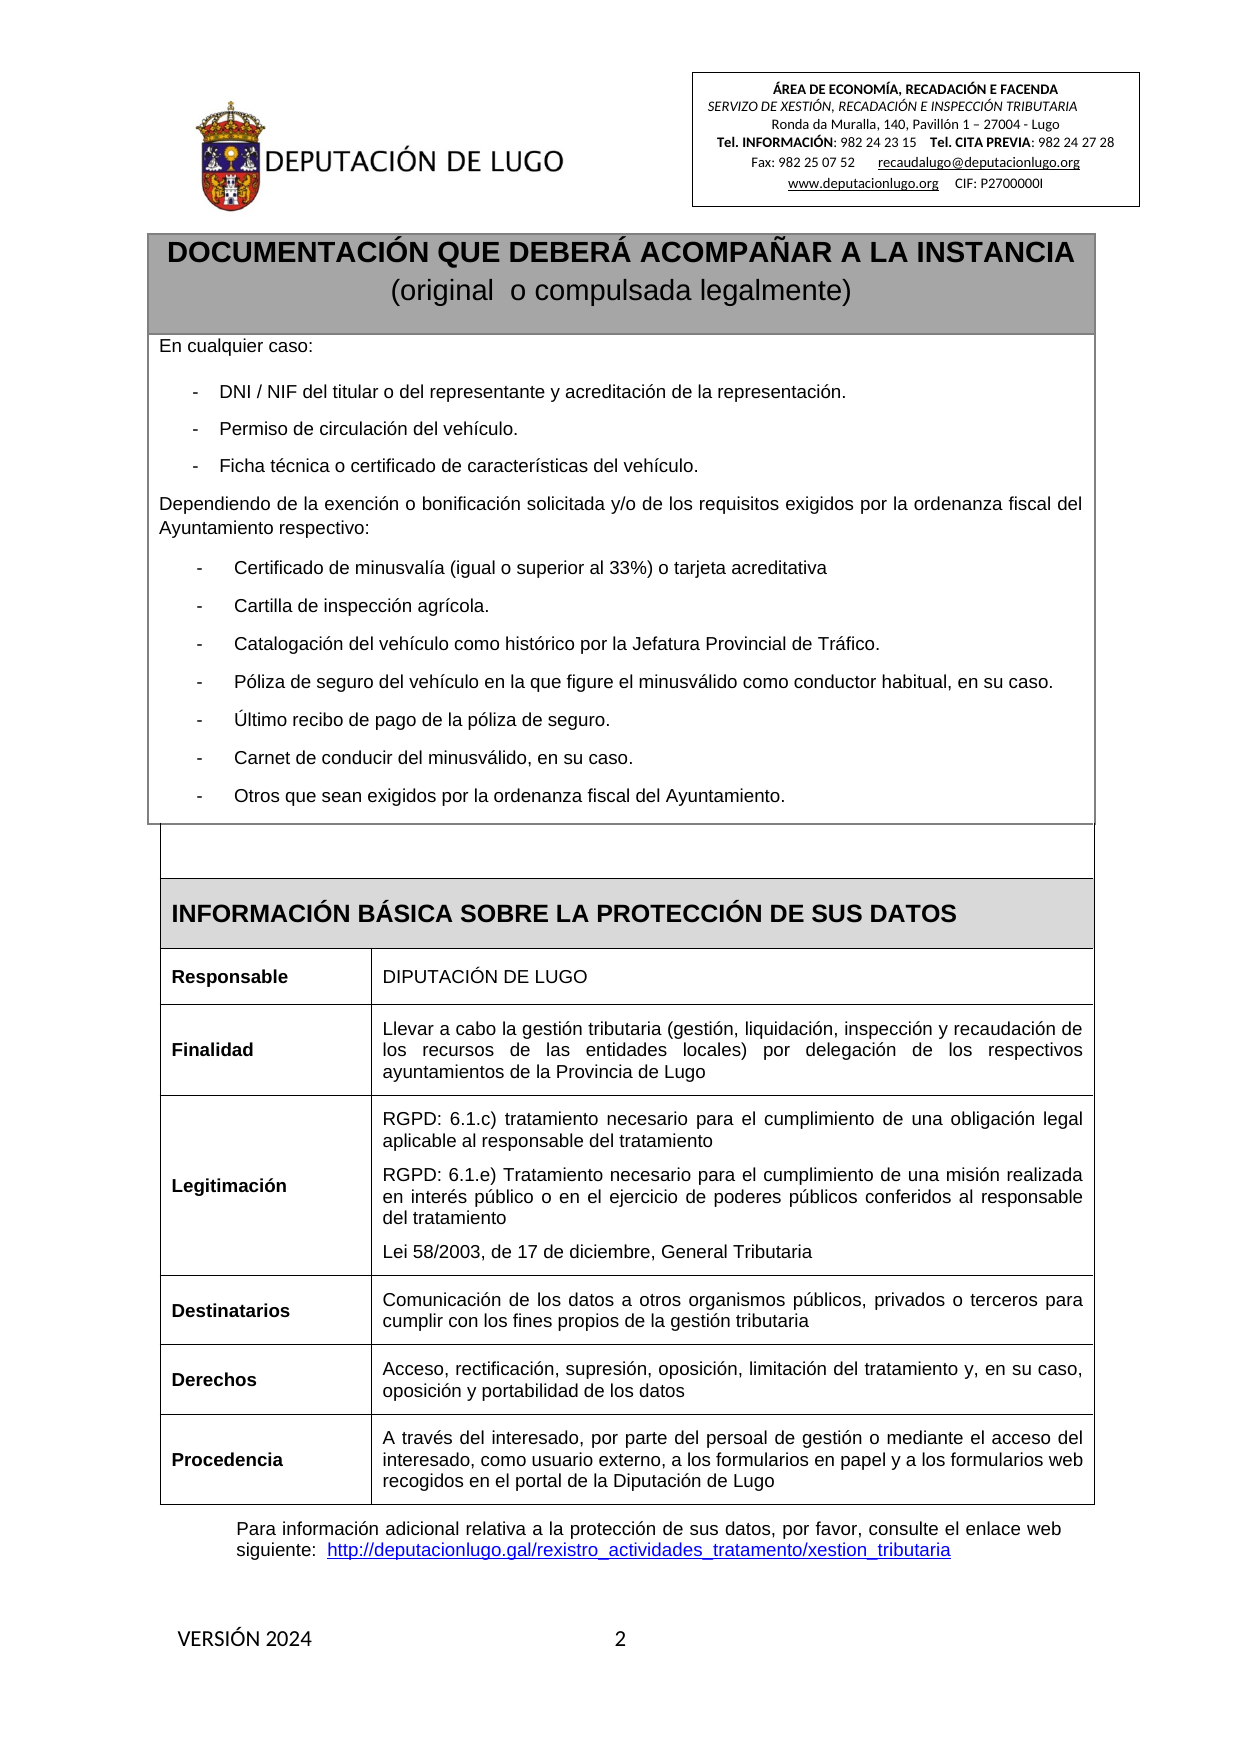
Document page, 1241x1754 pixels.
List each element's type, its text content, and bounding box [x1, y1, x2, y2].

table_cell [148, 1344, 160, 1413]
table_cell En cualquier caso: - DNI / NIF del titular o del representante y acreditación de la representación. - Permiso de circulación del vehículo. - Ficha técnica o certificado de características del vehículo. Dependiendo de la exención o bonificación solicitada y/o de los requisitos exigidos por la ordenanza fiscal del Ayuntamiento respectivo: Certificado de minusvalía (igual o superior al 33%) o tarjeta acreditativa Cartilla de inspección agrícola. Catalogación del vehículo como histórico por la Jefatura Provincial de Tráfico. Póliza de seguro del vehículo en la que figure el minusválido como conductor habitual, en su caso. Último recibo de pago de la póliza de seguro. Carnet de conducir del minusválido, en su caso. Otros que sean exigidos por la ordenanza fiscal del Ayuntamiento. [149, 335, 1094, 822]
table_cell Finalidad [161, 1005, 371, 1095]
table_cell Derechos [161, 1345, 371, 1413]
table_header DOCUMENTACIÓN QUE DEBERÁ ACOMPAÑAR A LA INSTANCIA (original o compulsada legalmente) [149, 235, 1094, 333]
table_cell [148, 825, 160, 878]
table_cell Comunicación de los datos a otros organismos públicos, privados o terceros para cumplir con los fines propios de la gestión tributaria [372, 1275, 1094, 1344]
table_cell INFORMACIÓN BÁSICA SOBRE LA PROTECCIÓN DE SUS DATOS [161, 878, 1094, 948]
table_cell [161, 823, 1094, 878]
table_cell [148, 1275, 160, 1344]
table_cell Legitimación [161, 1096, 371, 1275]
table_cell [148, 1414, 160, 1504]
table_cell Acceso, rectificación, supresión, oposición, limitación del tratamiento y, en su caso, oposición y portabilidad de los datos [372, 1344, 1094, 1413]
table_cell Llevar a cabo la gestión tributaria (gestión, liquidación, inspección y recaudación de los recursos de las entidades locales) por delegación de los respectivos ayuntamientos de la Provincia de Lugo [372, 1004, 1094, 1095]
picture [192, 98, 572, 218]
table_cell [148, 1095, 160, 1275]
table_cell A través del interesado, por parte del persoal de gestión o mediante el acceso del interesado, como usuario externo, a los formularios en papel y a los formularios web recogidos en el portal de la Diputación de Lugo [372, 1414, 1094, 1504]
text Para información adicional relativa a la protección de sus datos, por favor, consulte el enlace web siguiente: http://deputacionlugo.gal/rexistro_actividades_tratamento/xestion_tributaria [236, 1518, 1063, 1561]
table_cell [148, 878, 160, 948]
table_cell Procedencia [161, 1415, 371, 1504]
table_cell Destinatarios [161, 1276, 371, 1344]
table_cell [148, 1004, 160, 1095]
table_cell DIPUTACIÓN DE LUGO [372, 948, 1094, 1004]
table_cell Responsable [161, 949, 371, 1004]
table_cell [148, 948, 160, 1004]
table_cell RGPD: 6.1.c) tratamiento necesario para el cumplimiento de una obligación legal aplicable al responsable del tratamiento RGPD: 6.1.e) Tratamiento necesario para el cumplimiento de una misión realizada en interés público o en el ejercicio de poderes públicos conferidos al responsable del tratamiento Lei 58/2003, de 17 de diciembre, General Tributaria [372, 1095, 1094, 1275]
